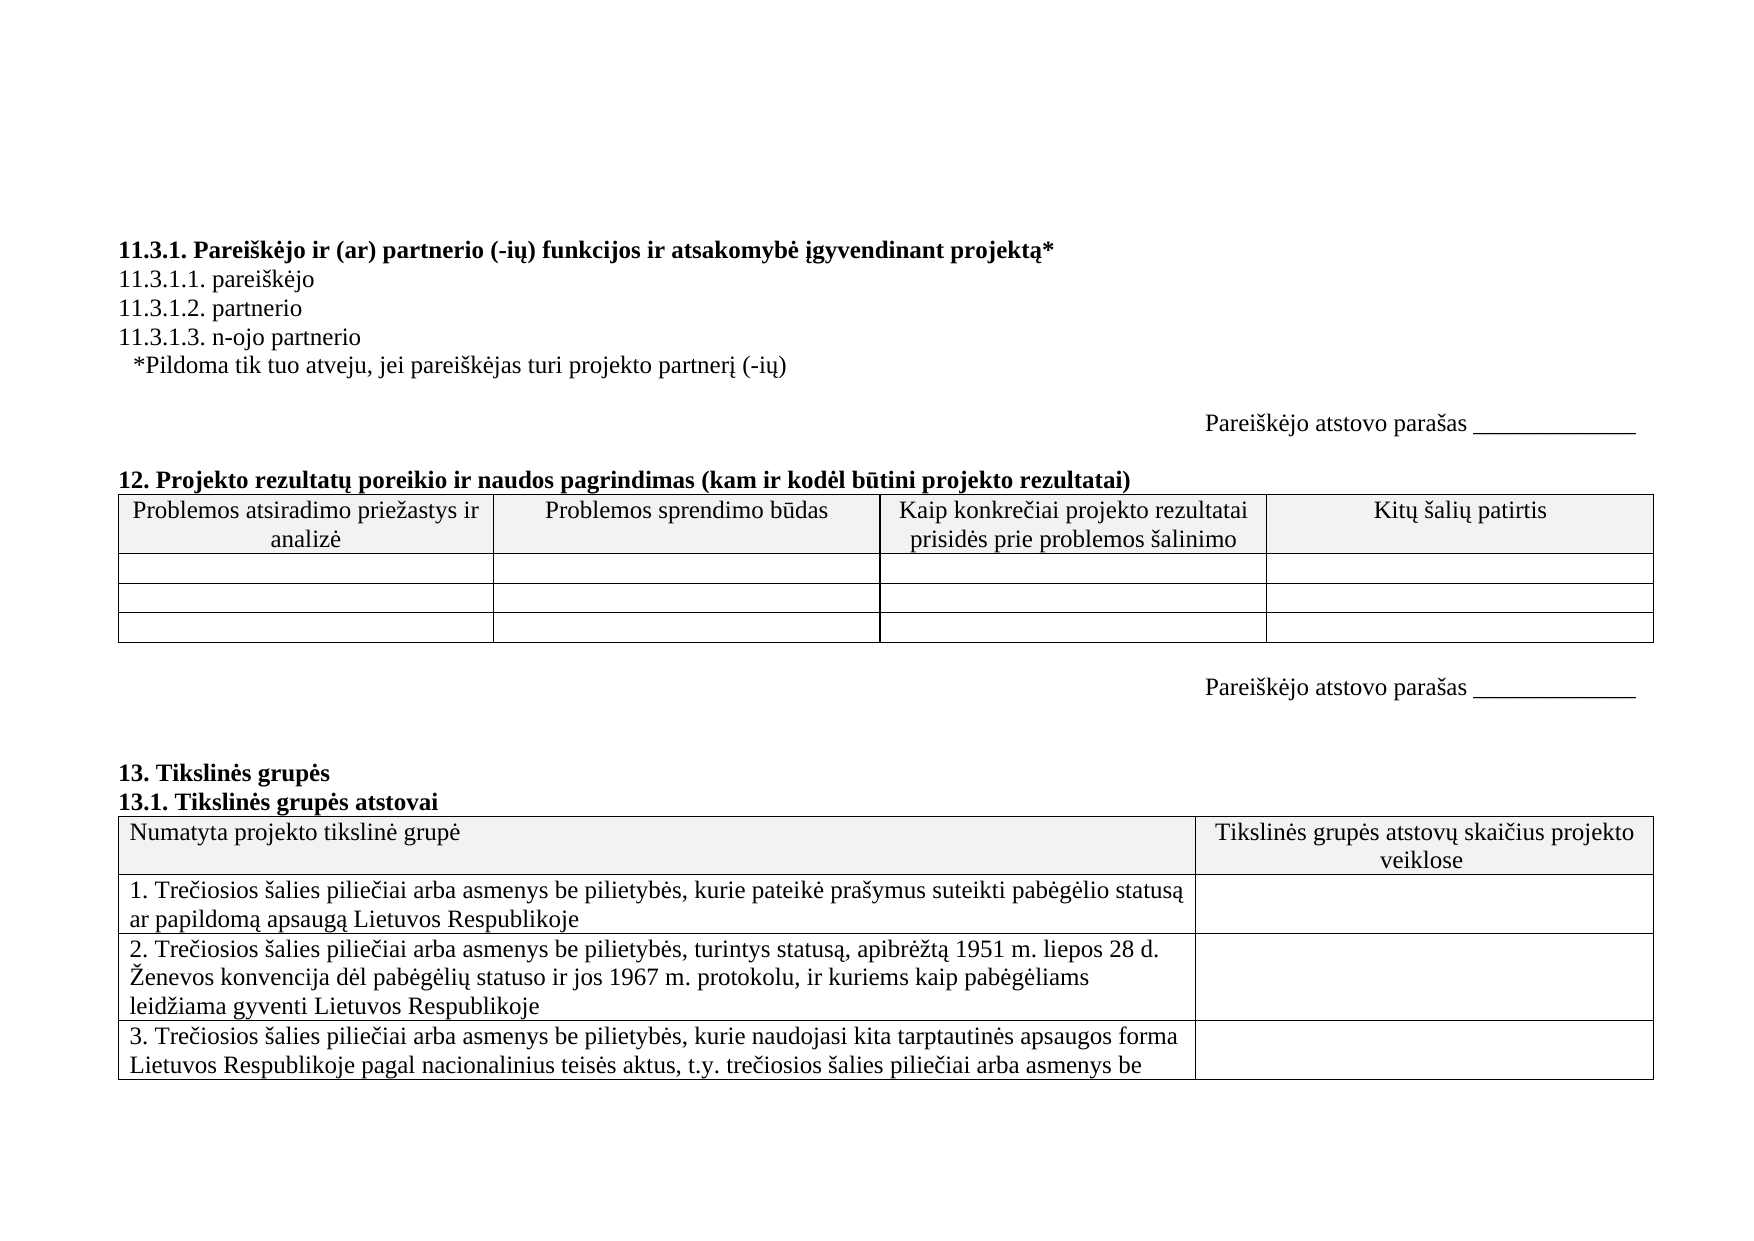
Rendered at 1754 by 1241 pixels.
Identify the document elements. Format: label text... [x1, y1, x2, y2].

table_header Kitų šalių patirtis [1267, 495, 1653, 553]
table_cell [1196, 934, 1653, 1020]
table_cell [1196, 875, 1653, 933]
text Pareiškėjo atstovo parašas _____________ [118, 408, 1636, 437]
table_cell [881, 554, 1266, 582]
table_cell [119, 613, 493, 642]
table_cell [494, 554, 879, 582]
text *Pildoma tik tuo atveju, jei pareiškėjas turi projekto partnerį (-ių) [133, 350, 1636, 379]
table_cell 2. Trečiosios šalies piliečiai arba asmenys be pilietybės, turintys statusą, apibrėžtą 1951 m. liepos 28 d. Ženevos konvencija dėl pabėgėlių statuso ir jos 1967 m. protokolu, ir kuriems kaip pabėgėliams leidžiama gyventi Lietuvos Respublikoje [119, 934, 1195, 1020]
table_cell [1196, 1021, 1653, 1078]
table_cell [1267, 584, 1653, 612]
text 11.3.1.2. partnerio [118, 293, 1636, 322]
table_header Numatyta projekto tikslinė grupė [119, 817, 1195, 874]
text 11.3.1.3. n-ojo partnerio [118, 322, 1636, 350]
text 11.3.1. Pareiškėjo ir (ar) partnerio (-ių) funkcijos ir atsakomybė įgyvendinant projektą* [118, 235, 1636, 264]
table_header Tikslinės grupės atstovų skaičius projekto veiklose [1196, 817, 1653, 874]
table_header Problemos sprendimo būdas [494, 495, 879, 553]
table_cell [881, 613, 1266, 642]
table_cell [119, 554, 493, 582]
table_cell [494, 584, 879, 612]
table_cell [1267, 613, 1653, 642]
text 13. Tikslinės grupės [118, 758, 1636, 787]
text 13.1. Tikslinės grupės atstovai [118, 787, 1636, 816]
table_cell 1. Trečiosios šalies piliečiai arba asmenys be pilietybės, kurie pateikė prašymus suteikti pabėgėlio statusą ar papildomą apsaugą Lietuvos Respublikoje [119, 875, 1195, 933]
table_cell [881, 584, 1266, 612]
text Pareiškėjo atstovo parašas _____________ [118, 672, 1636, 701]
table_header Kaip konkrečiai projekto rezultatai prisidės prie problemos šalinimo [881, 495, 1266, 553]
text 12. Projekto rezultatų poreikio ir naudos pagrindimas (kam ir kodėl būtini projekto rezultatai) [118, 465, 1636, 494]
table_cell [1267, 554, 1653, 582]
table_cell [494, 613, 879, 642]
table_cell 3. Trečiosios šalies piliečiai arba asmenys be pilietybės, kurie naudojasi kita tarptautinės apsaugos forma Lietuvos Respublikoje pagal nacionalinius teisės aktus, t.y. trečiosios šalies piliečiai arba asmenys be [119, 1021, 1195, 1078]
text 11.3.1.1. pareiškėjo [118, 264, 1636, 293]
table_header Problemos atsiradimo priežastys ir analizė [119, 495, 493, 553]
table_cell [119, 584, 493, 612]
